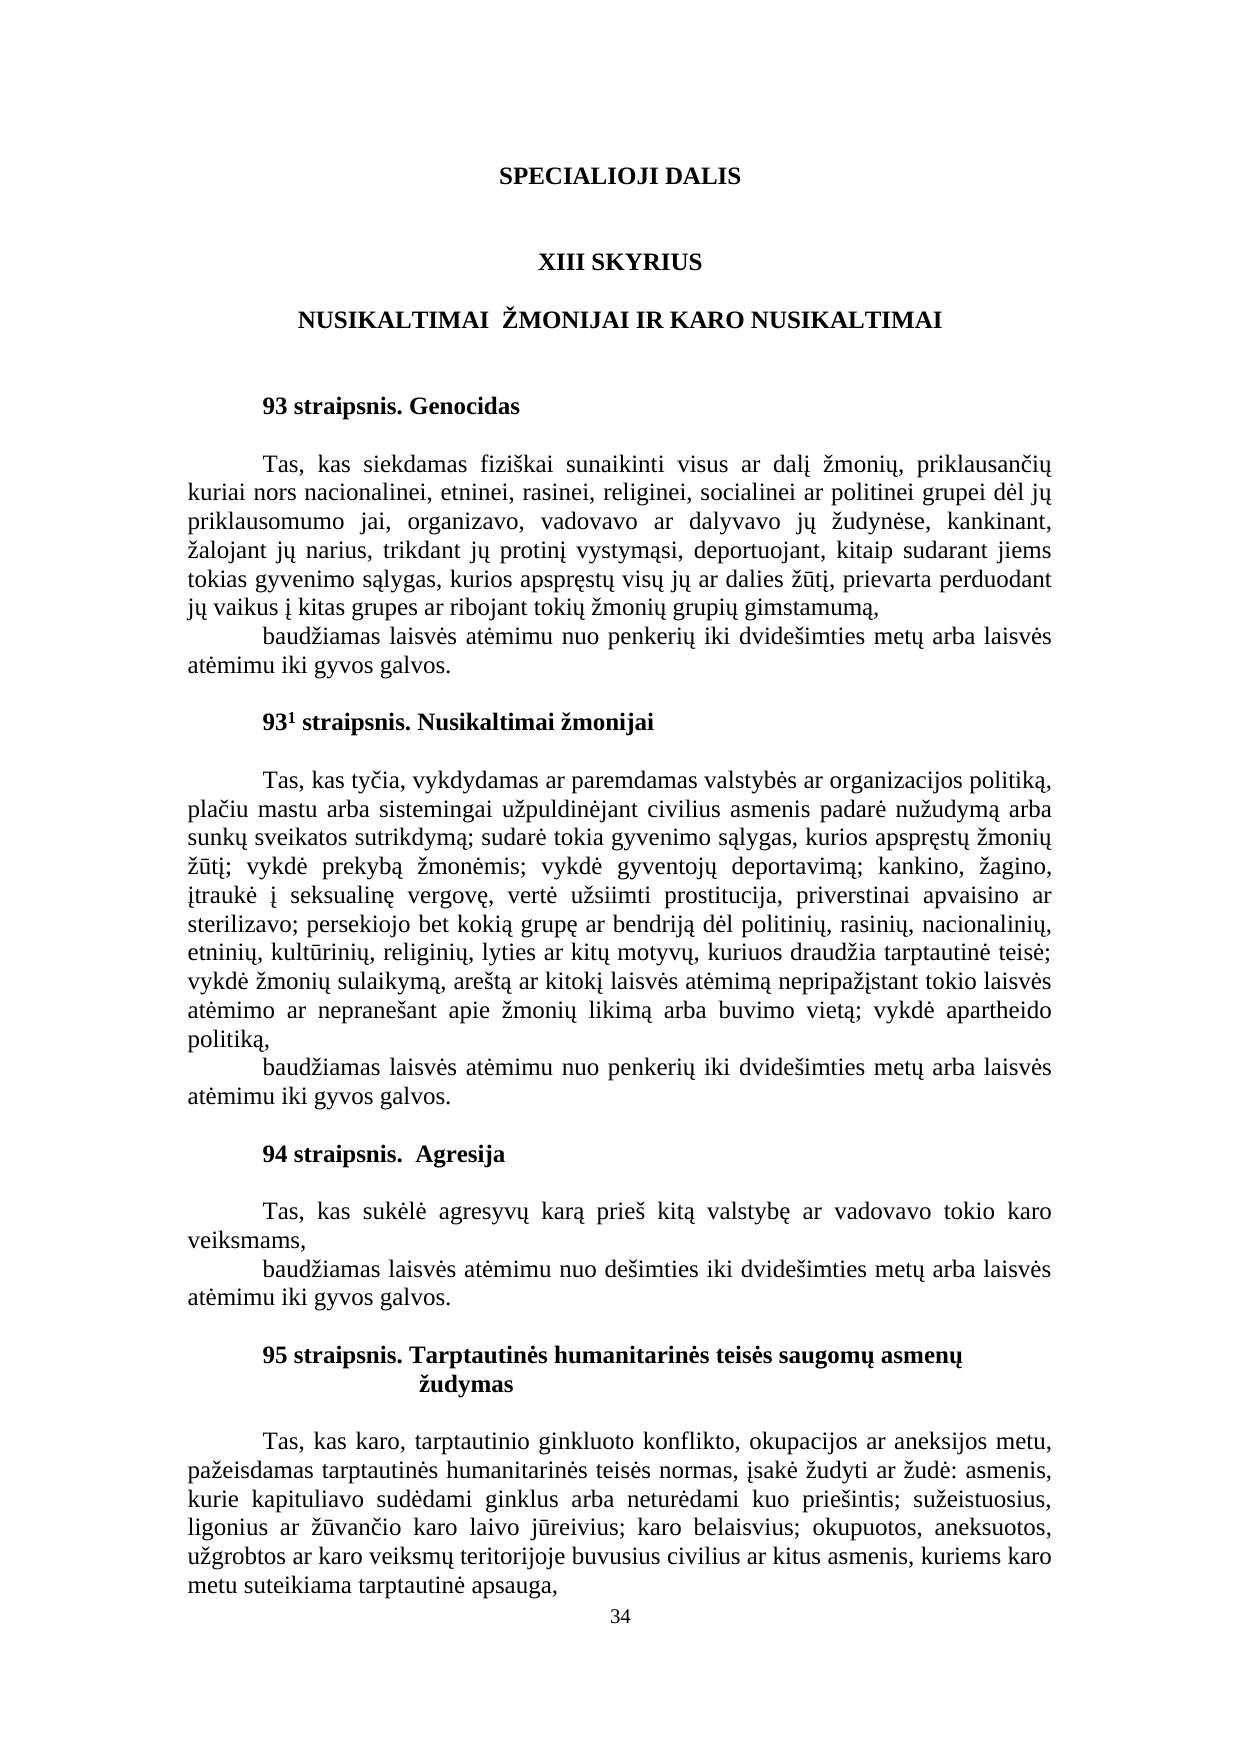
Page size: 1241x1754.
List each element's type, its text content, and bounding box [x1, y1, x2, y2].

text Tas, kas sukėlė agresyvų karą prieš kitą valstybę ar vadovavo tokio karo veiksmams, [187, 1196, 1053, 1254]
text 931 straipsnis. Nusikaltimai žmonijai [187, 707, 1053, 736]
text Tas, kas tyčia, vykdydamas ar paremdamas valstybės ar organizacijos politiką, plačiu mastu arba sistemingai užpuldinėjant civilius asmenis padarė nužudymą arba sunkų sveikatos sutrikdymą; sudarė tokia gyvenimo sąlygas, kurios apspręstų žmonių žūtį; vykdė prekybą žmonėmis; vykdė gyventojų deportavimą; kankino, žagino, įtraukė į seksualinę vergovę, vertė užsiimti prostitucija, priverstinai apvaisino ar sterilizavo; persekiojo bet kokią grupę ar bendriją dėl politinių, rasinių, nacionalinių, etninių, kultūrinių, religinių, lyties ar kitų motyvų, kuriuos draudžia tarptautinė teisė; vykdė žmonių sulaikymą, areštą ar kitokį laisvės atėmimą nepripažįstant tokio laisvės atėmimo ar nepranešant apie žmonių likimą arba buvimo vietą; vykdė apartheido politiką, [187, 765, 1053, 1052]
text SPECIALIOJI DALIS [187, 161, 1053, 190]
text baudžiamas laisvės atėmimu nuo penkerių iki dvidešimties metų arba laisvės atėmimu iki gyvos galvos. [187, 621, 1053, 679]
text 94 straipsnis. Agresija [187, 1139, 1053, 1167]
text 93 straipsnis. Genocidas [187, 391, 1053, 420]
text žudymas [187, 1369, 1053, 1397]
text baudžiamas laisvės atėmimu nuo dešimties iki dvidešimties metų arba laisvės atėmimu iki gyvos galvos. [187, 1254, 1053, 1311]
text Tas, kas siekdamas fiziškai sunaikinti visus ar dalį žmonių, priklausančių kuriai nors nacionalinei, etninei, rasinei, religinei, socialinei ar politinei grupei dėl jų priklausomumo jai, organizavo, vadovavo ar dalyvavo jų žudynėse, kankinant, žalojant jų narius, trikdant jų protinį vystymąsi, deportuojant, kitaip sudarant jiems tokias gyvenimo sąlygas, kurios apspręstų visų jų ar dalies žūtį, prievarta perduodant jų vaikus į kitas grupes ar ribojant tokių žmonių grupių gimstamumą, [187, 449, 1053, 621]
text 95 straipsnis. Tarptautinės humanitarinės teisės saugomų asmenų [187, 1340, 1053, 1369]
text XIII SKYRIUS [187, 247, 1053, 276]
text Tas, kas karo, tarptautinio ginkluoto konflikto, okupacijos ar aneksijos metu, pažeisdamas tarptautinės humanitarinės teisės normas, įsakė žudyti ar žudė: asmenis, kurie kapituliavo sudėdami ginklus arba neturėdami kuo priešintis; sužeistuosius, ligonius ar žūvančio karo laivo jūreivius; karo belaisvius; okupuotos, aneksuotos, užgrobtos ar karo veiksmų teritorijoje buvusius civilius ar kitus asmenis, kuriems karo metu suteikiama tarptautinė apsauga, [187, 1426, 1053, 1599]
text baudžiamas laisvės atėmimu nuo penkerių iki dvidešimties metų arba laisvės atėmimu iki gyvos galvos. [187, 1052, 1053, 1110]
text NUSIKALTIMAI ŽMONIJAI IR KARO NUSIKALTIMAI [187, 305, 1053, 334]
